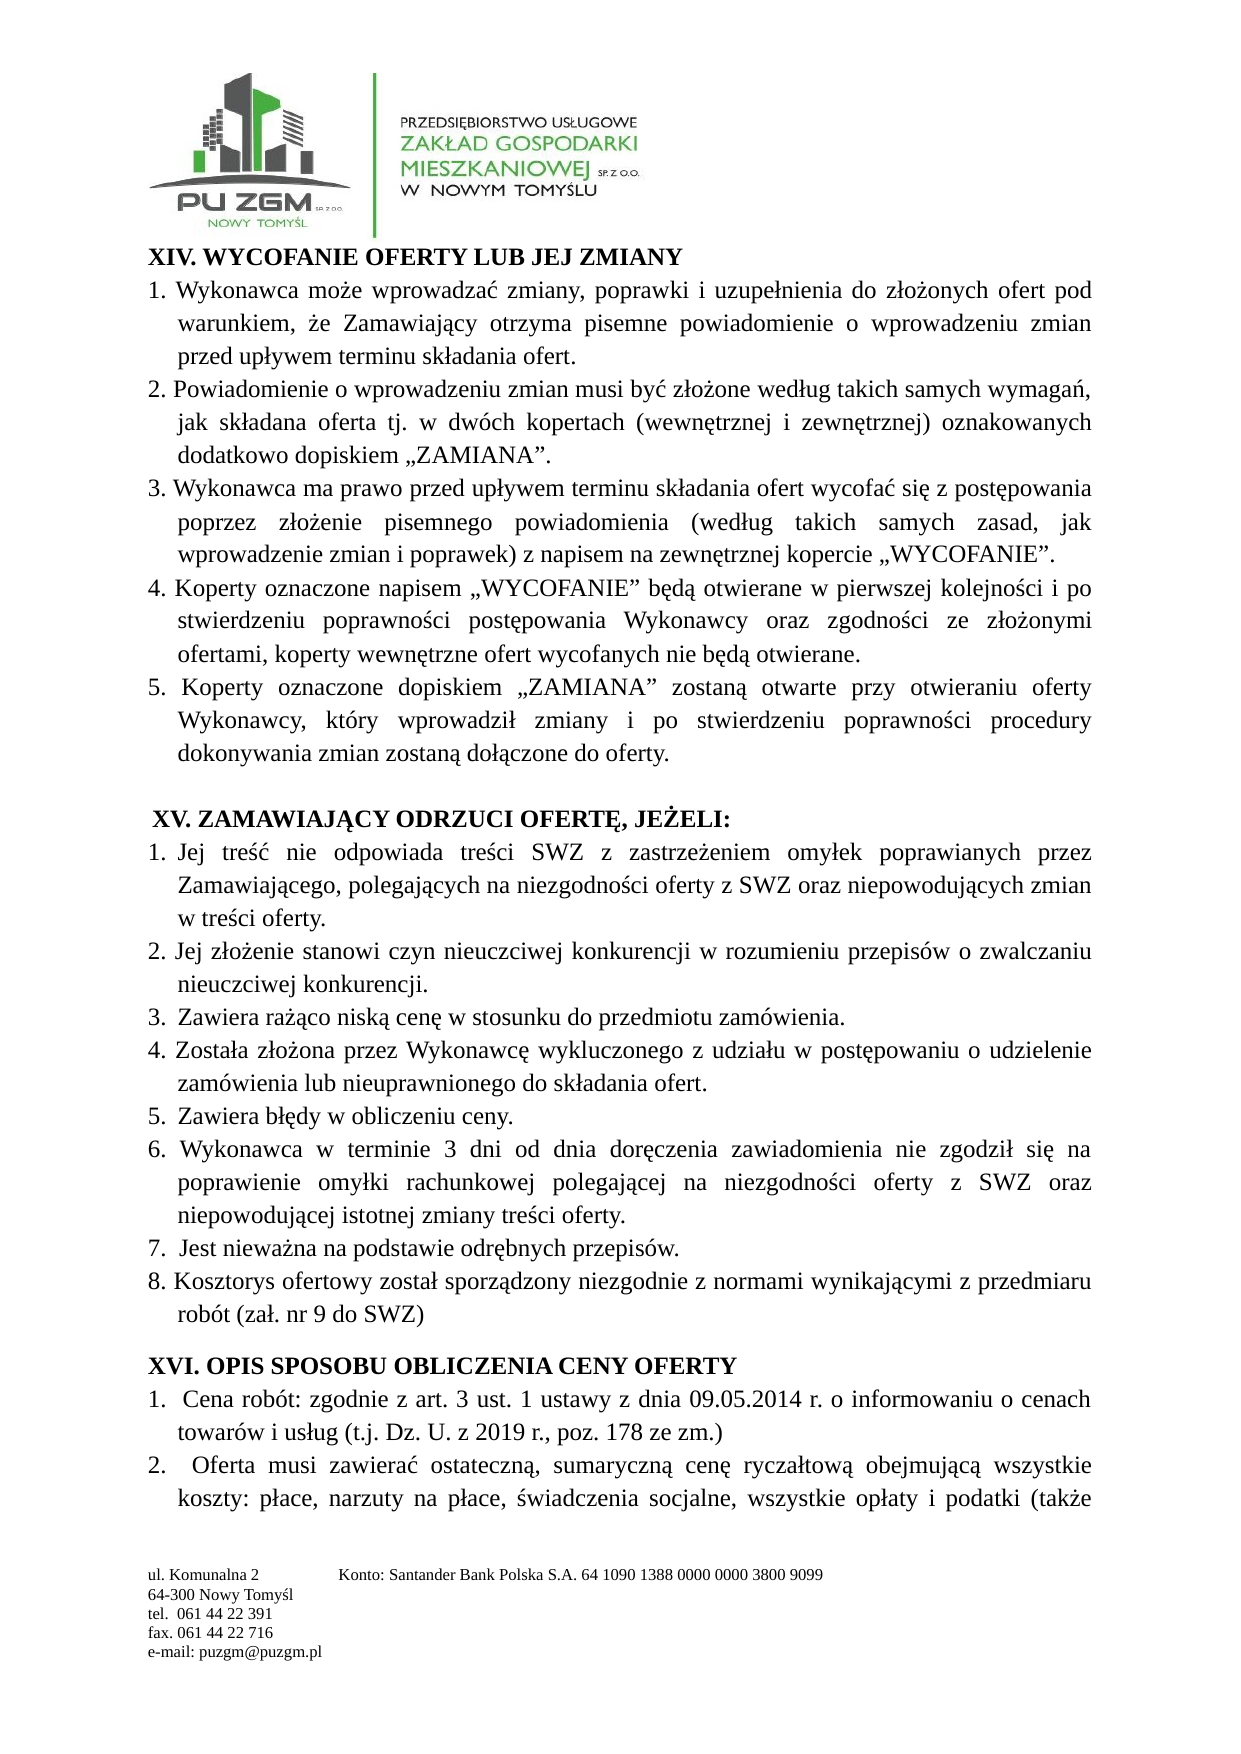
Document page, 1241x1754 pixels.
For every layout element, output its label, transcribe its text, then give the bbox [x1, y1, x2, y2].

text 6. Wykonawca w terminie 3 dni od dnia doręczenia zawiadomienia nie zgodził się na poprawienie omyłki rachunkowej polegającej na niezgodności oferty z SWZ oraz niepowodującej istotnej zmiany treści oferty. [148, 1134, 1093, 1229]
text 5. Koperty oznaczone dopiskiem „ZAMIANA” zostaną otwarte przy otwieraniu oferty Wykonawcy, który wprowadził zmiany i po stwierdzeniu poprawności procedury dokonywania zmian zostaną dołączone do oferty. [148, 672, 1093, 766]
text 7. Jest nieważna na podstawie odrębnych przepisów. [148, 1233, 1093, 1262]
text 4. Została złożona przez Wykonawcę wykluczonego z udziału w postępowaniu o udzielenie zamówienia lub nieuprawnionego do składania ofert. [148, 1035, 1093, 1097]
text XVI. OPIS SPOSOBU OBLICZENIA CENY OFERTY [148, 1351, 1093, 1379]
text XV. ZAMAWIAJĄCY ODRZUCI OFERTĘ, JEŻELI: [152, 804, 1093, 832]
picture [147, 73, 655, 243]
text 4. Koperty oznaczone napisem „WYCOFANIE” będą otwierane w pierwszej kolejności i po stwierdzeniu poprawności postępowania Wykonawcy oraz zgodności ze złożonymi ofertami, koperty wewnętrzne ofert wycofanych nie będą otwierane. [148, 573, 1093, 667]
text 2. Jej złożenie stanowi czyn nieuczciwej konkurencji w rozumieniu przepisów o zwalczaniu nieuczciwej konkurencji. [148, 936, 1093, 998]
text 2. Oferta musi zawierać ostateczną, sumaryczną cenę ryczałtową obejmującą wszystkie koszty: płace, narzuty na płace, świadczenia socjalne, wszystkie opłaty i podatki (także [148, 1450, 1093, 1512]
text 8. Kosztorys ofertowy został sporządzony niezgodnie z normami wynikającymi z przedmiaru robót (zał. nr 9 do SWZ) [148, 1266, 1093, 1328]
text 3. Wykonawca ma prawo przed upływem terminu składania ofert wycofać się z postępowania poprzez złożenie pisemnego powiadomienia (według takich samych zasad, jak wprowadzenie zmian i poprawek) z napisem na zewnętrznej kopercie „WYCOFANIE”. [148, 473, 1093, 568]
text 5. Zawiera błędy w obliczeniu ceny. [148, 1101, 1093, 1130]
text 3. Zawiera rażąco niską cenę w stosunku do przedmiotu zamówienia. [148, 1002, 1093, 1031]
text 2. Powiadomienie o wprowadzeniu zmian musi być złożone według takich samych wymagań, jak składana oferta tj. w dwóch kopertach (wewnętrznej i zewnętrznej) oznakowanych dodatkowo dopiskiem „ZAMIANA”. [148, 374, 1093, 469]
text XIV. WYCOFANIE OFERTY LUB JEJ ZMIANY [148, 242, 1093, 271]
text 1. Jej treść nie odpowiada treści SWZ z zastrzeżeniem omyłek poprawianych przez Zamawiającego, polegających na niezgodności oferty z SWZ oraz niepowodujących zmian w treści oferty. [148, 837, 1093, 932]
text 1. Cena robót: zgodnie z art. 3 ust. 1 ustawy z dnia 09.05.2014 r. o informowaniu o cenach towarów i usług (t.j. Dz. U. z 2019 r., poz. 178 ze zm.) [148, 1384, 1093, 1446]
text 1. Wykonawca może wprowadzać zmiany, poprawki i uzupełnienia do złożonych ofert pod warunkiem, że Zamawiający otrzyma pisemne powiadomienie o wprowadzeniu zmian przed upływem terminu składania ofert. [148, 275, 1093, 370]
